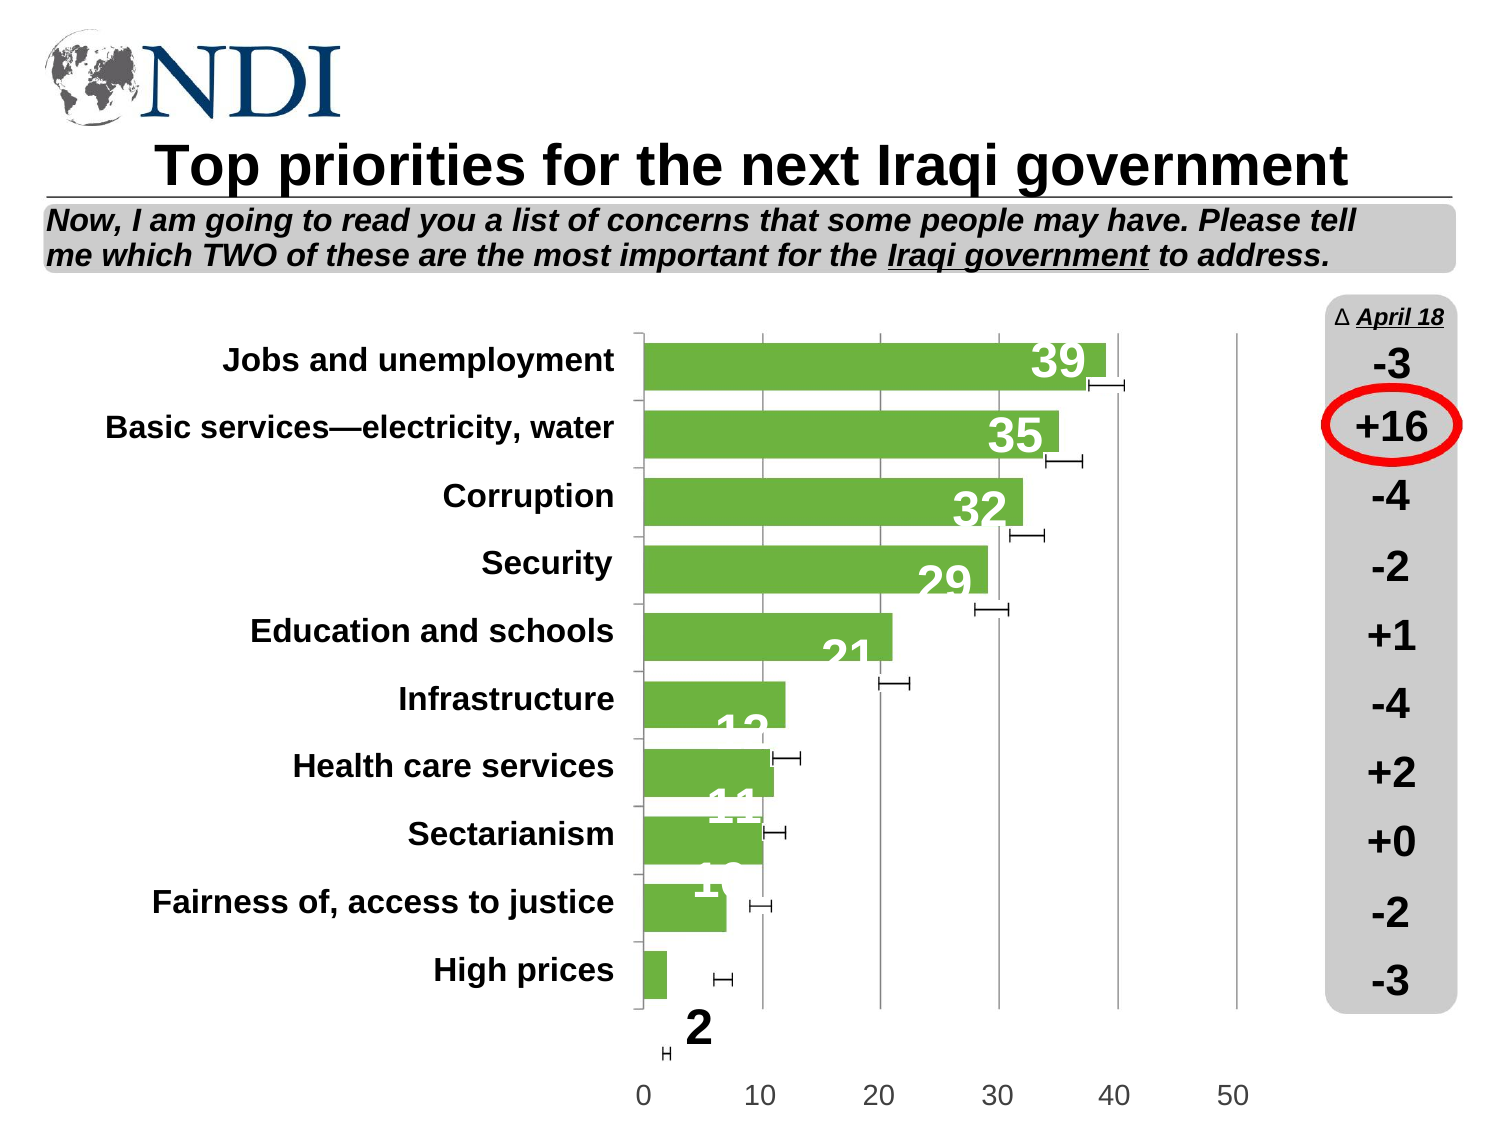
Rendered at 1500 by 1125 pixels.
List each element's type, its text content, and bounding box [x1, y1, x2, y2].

text 0 10 20 30 40 50 [635, 1078, 1448, 1111]
text 7 [1239, 923, 1259, 987]
text Education and schools [46, 611, 614, 649]
text Security [46, 543, 612, 582]
text Jobs and unemployment [46, 341, 614, 379]
text Health care services [46, 747, 614, 785]
text Top priorities for the next Iraqi government [46, 131, 1458, 195]
text Fairness of, access to justice [46, 882, 614, 920]
text Corruption [46, 476, 614, 514]
text 12 [1239, 702, 1259, 766]
text 29 [1239, 553, 1259, 618]
text 2 [660, 998, 1259, 1062]
text 32 [1239, 479, 1259, 543]
text 35 [1239, 405, 1259, 469]
text Basic services—electricity, water [46, 408, 614, 445]
text 21 [1239, 628, 1259, 692]
text High prices [46, 950, 614, 988]
text Sectarianism [46, 814, 614, 853]
text 10 [1239, 851, 1259, 913]
text Infrastructure [46, 679, 614, 717]
text 11 [1239, 776, 1259, 841]
